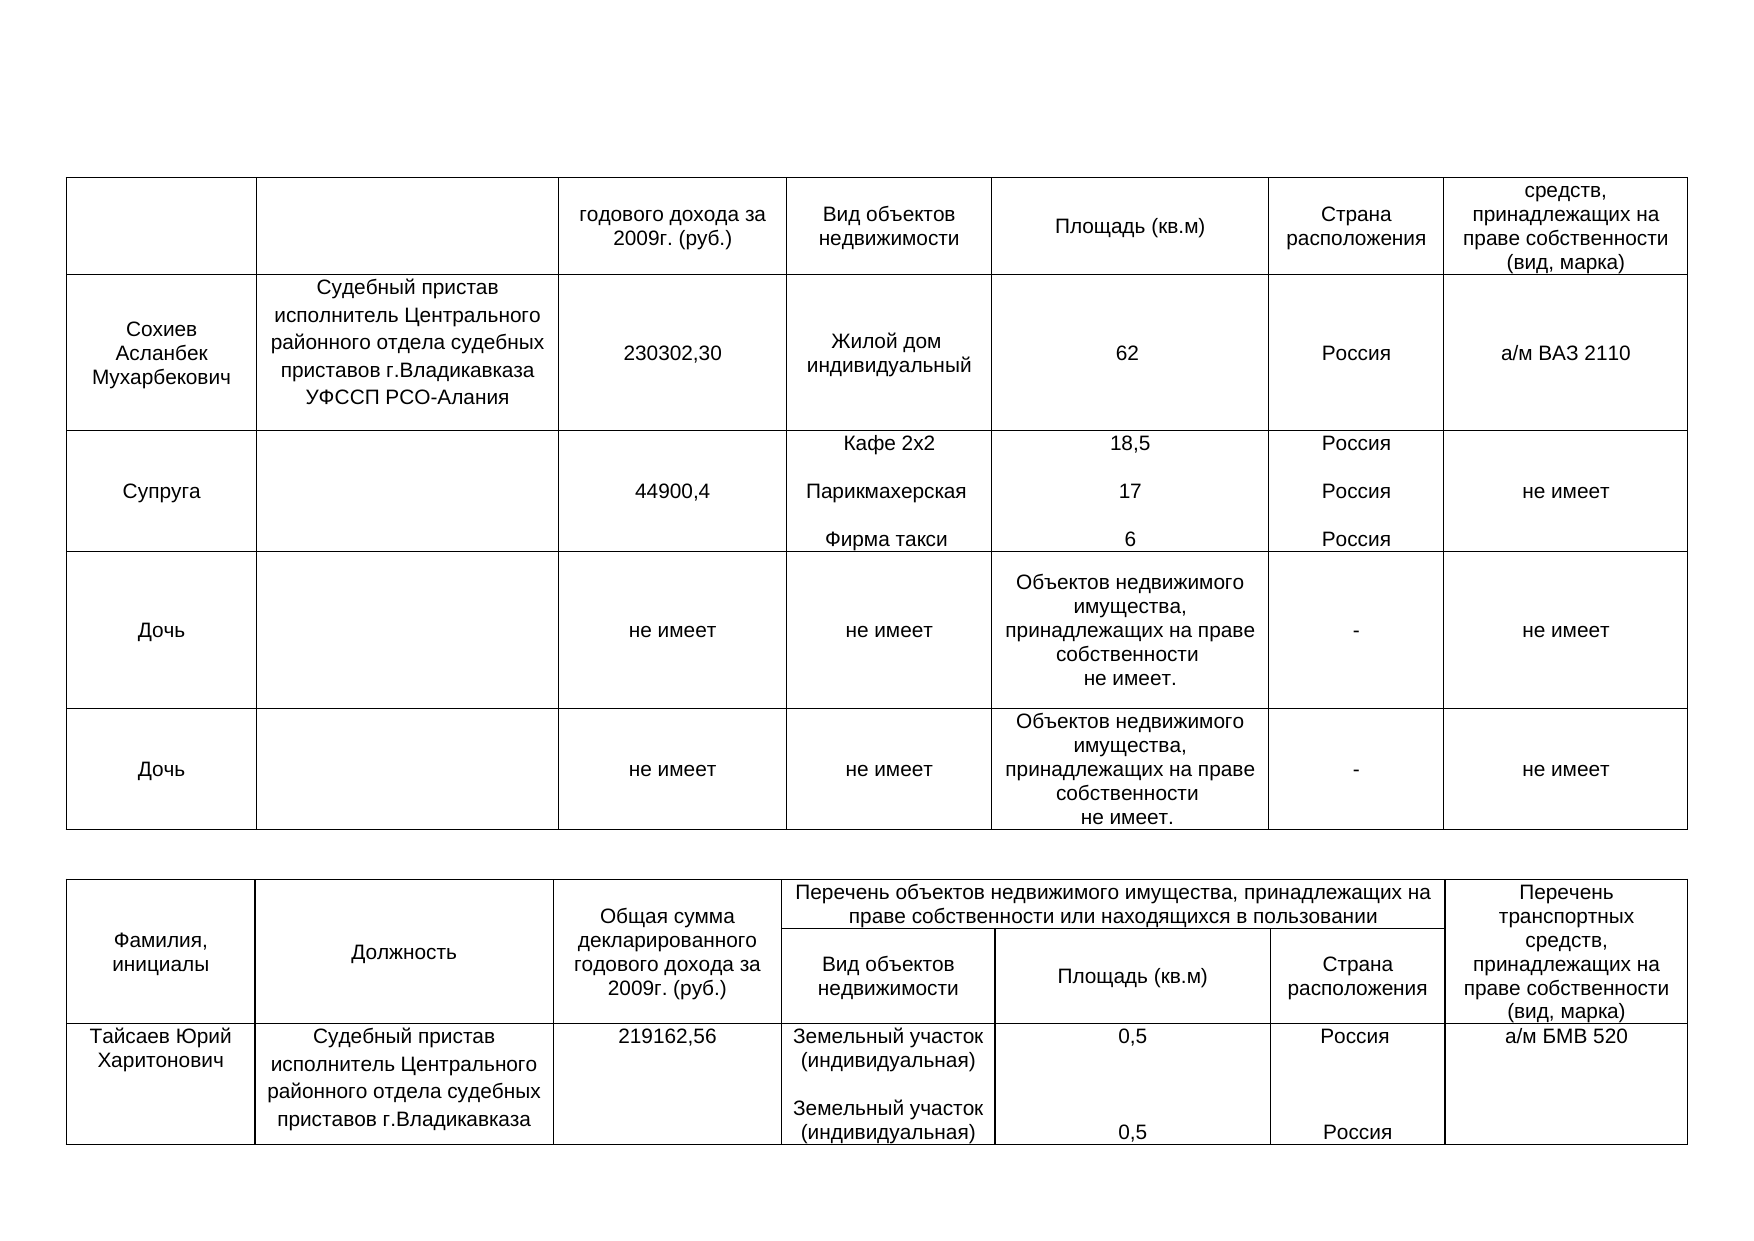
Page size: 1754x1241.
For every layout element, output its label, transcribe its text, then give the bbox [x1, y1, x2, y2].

table_cell Судебный пристав исполнитель Центрального районного отдела судебных приставов г.Владикавказа УФССП РСО-Алания [257, 275, 558, 430]
table_cell 219162,56 [554, 1024, 781, 1144]
table_cell 230302,30 [559, 275, 786, 430]
table_cell [257, 709, 558, 829]
table_cell не имеет [787, 709, 991, 829]
table_cell Объектов недвижимого имущества, принадлежащих на праве собственности не имеет. [992, 709, 1268, 829]
table_cell Жилой дом индивидуальный [787, 275, 991, 430]
table_cell Объектов недвижимого имущества, принадлежащих на праве собственности не имеет. [992, 552, 1268, 708]
table_cell а/м ВАЗ 2110 [1444, 275, 1687, 430]
table_cell 0,5 0,5 [996, 1024, 1270, 1144]
table_cell дочь [67, 709, 256, 829]
table_cell Россия [1269, 275, 1443, 430]
table_cell Вид объектов недвижимости [787, 178, 991, 274]
table_header Перечень объектов недвижимого имущества, принадлежащих на праве собственности или находящихся в пользовании [782, 880, 1444, 927]
table_cell Россия Россия Россия [1269, 431, 1443, 551]
table_cell Сохиев Асланбек Мухарбекович [67, 275, 256, 430]
table_cell Судебный пристав исполнитель Центрального районного отдела судебных приставов г.Владикавказа [256, 1024, 553, 1144]
table_cell Тайсаев Юрий Харитонович [67, 1024, 254, 1144]
table_cell Кафе 2х2 Парикмахерская Фирма такси [787, 431, 991, 551]
table_cell 62 [992, 275, 1268, 430]
table_cell а/м БМВ 520 [1446, 1024, 1687, 1144]
table_cell Вид объектов недвижимости [782, 929, 994, 1023]
table_cell - [1269, 552, 1443, 708]
table_cell супруга [67, 431, 256, 551]
table_cell Площадь (кв.м) [992, 178, 1268, 274]
table_cell не имеет [559, 709, 786, 829]
table_header годового дохода за 2009г. (руб.) [559, 178, 786, 274]
table_cell Страна расположения [1271, 929, 1444, 1023]
table_cell дочь [67, 552, 256, 708]
table_cell не имеет [559, 552, 786, 708]
table_header [67, 178, 256, 274]
table_header Должность [256, 880, 553, 1023]
table_cell Россия Россия [1271, 1024, 1444, 1144]
table_cell не имеет [787, 552, 991, 708]
table_cell Площадь (кв.м) [996, 929, 1270, 1023]
table_header средств, принадлежащих на праве собственности (вид, марка) [1444, 178, 1687, 274]
table_cell - [1269, 709, 1443, 829]
table_cell Страна расположения [1269, 178, 1443, 274]
table_cell не имеет [1444, 709, 1687, 829]
table_header Перечень транспортных средств, принадлежащих на праве собственности (вид, марка) [1446, 880, 1687, 1023]
table_header Общая сумма декларированного годового дохода за 2009г. (руб.) [554, 880, 781, 1023]
table_cell [257, 431, 558, 551]
table_cell 44900,4 [559, 431, 786, 551]
table_cell [257, 552, 558, 708]
table_cell Земельный участок (индивидуальная) Земельный участок (индивидуальная) [782, 1024, 994, 1144]
table_header Фамилия, инициалы [67, 880, 254, 1023]
table_cell 18,5 17 6 [992, 431, 1268, 551]
table_cell не имеет [1444, 431, 1687, 551]
table_header [257, 178, 558, 274]
table_cell не имеет [1444, 552, 1687, 708]
